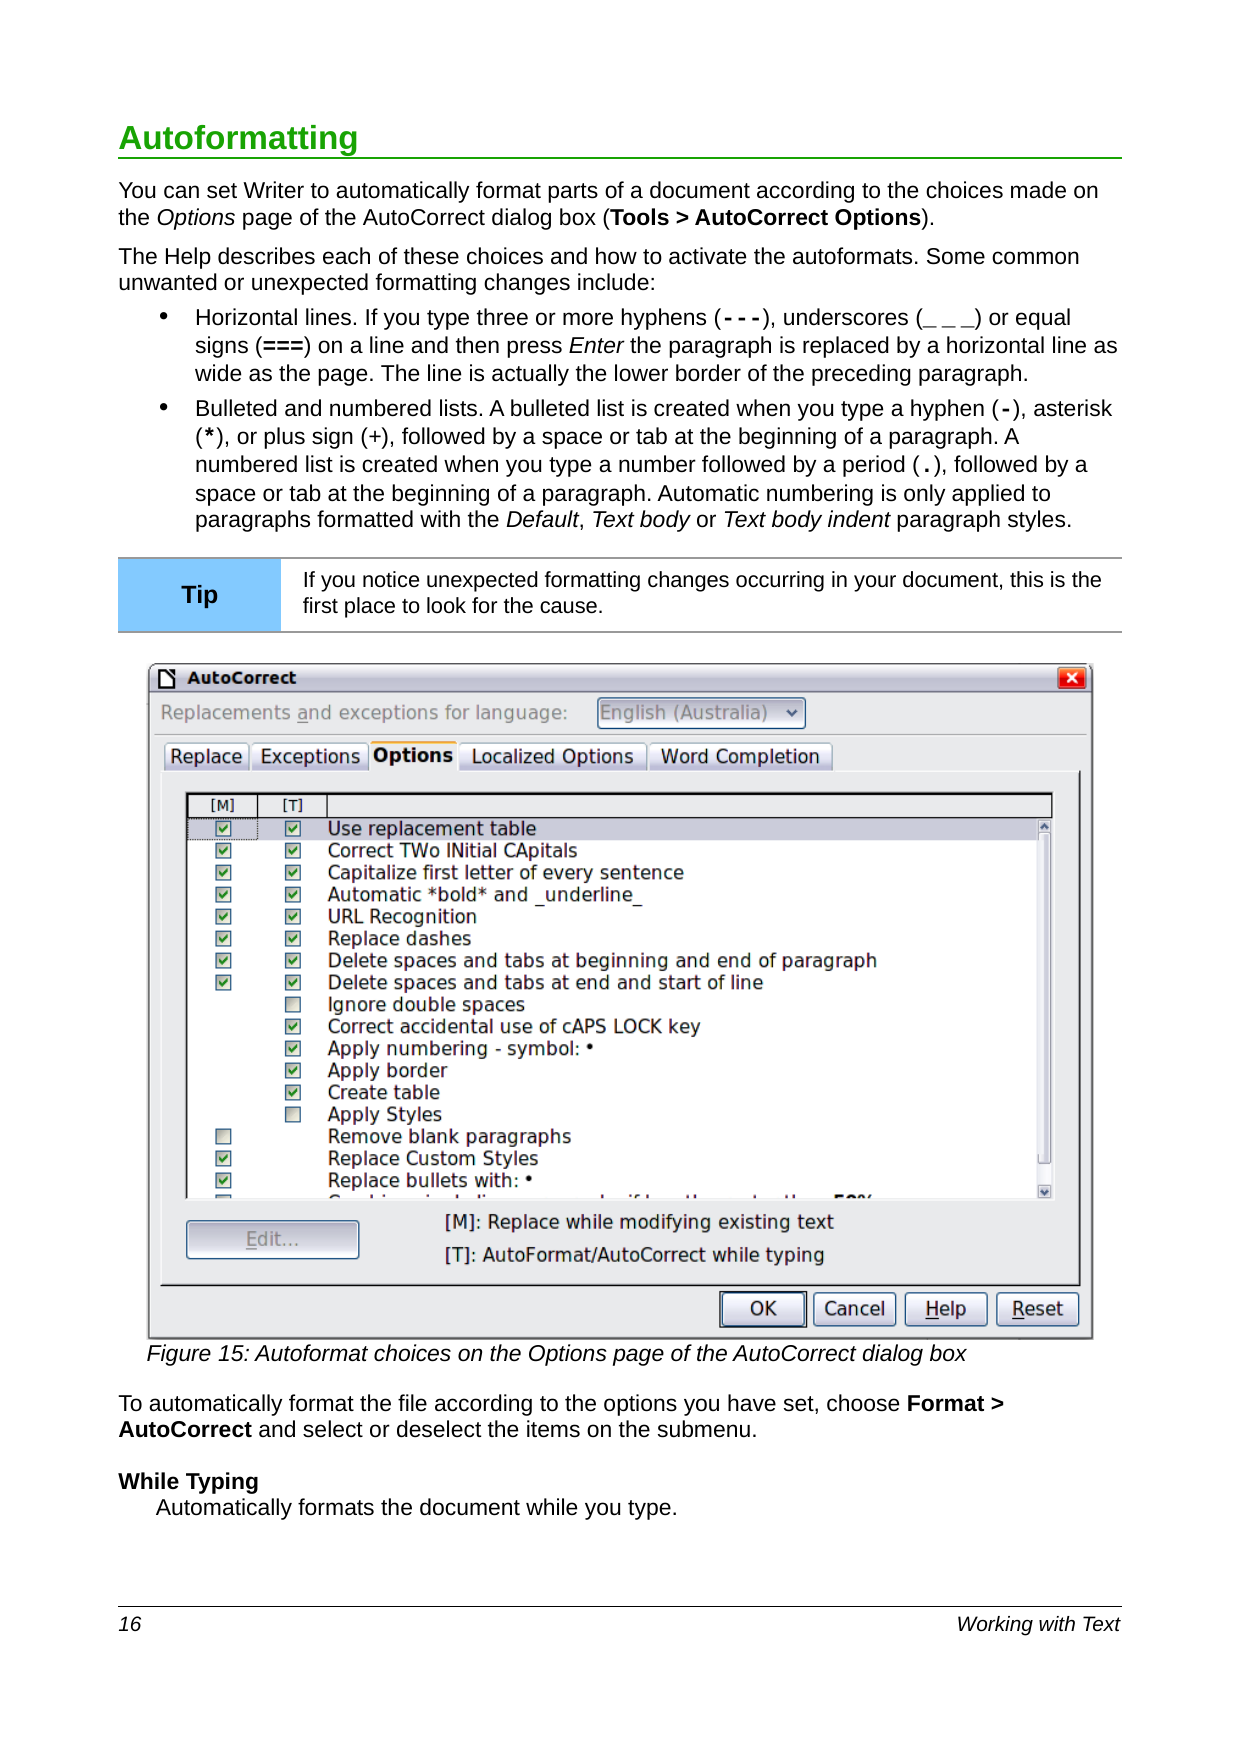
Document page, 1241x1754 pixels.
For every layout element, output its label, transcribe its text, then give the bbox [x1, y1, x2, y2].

picture [146, 663, 1094, 1340]
text You can set Writer to automatically format parts of a document according to the choices made on the Options page of the AutoCorrect dialog box (Tools > AutoCorrect Options). [118, 177, 1122, 230]
text Figure 15: Autoformat choices on the Options page of the AutoCorrect dialog box [146, 1340, 1094, 1366]
list Horizontal lines. If you type three or more hyphens (---), underscores (_ _ _) or equal signs (===) on a line and then press Enter the paragraph is replaced by a horizontal line as wide as the page. The line is actually the lower border of the preceding paragraph. [156, 302, 1122, 387]
table_header If you notice unexpected formatting changes occurring in your document, this is the first place to look for the cause. [281, 559, 1122, 631]
table_header Tip [118, 559, 281, 631]
text To automatically format the file according to the options you have set, choose Format > AutoCorrect and select or deselect the items on the submenu. [118, 1390, 1122, 1443]
text Automatically formats the document while you type. [156, 1494, 1122, 1520]
list The Help describes each of these choices and how to activate the autoformats. Some common unwanted or unexpected formatting changes include: [118, 243, 1122, 295]
text While Typing [118, 1468, 1122, 1494]
subtitle Autoformatting [118, 118, 1122, 157]
list Bulleted and numbered lists. A bulleted list is created when you type a hyphen (-), asterisk (*), or plus sign (+), followed by a space or tab at the beginning of a paragraph. A numbered list is created when you type a number followed by a period (.), followed by a space or tab at the beginning of a paragraph. Automatic numbering is only applied to paragraphs formatted with the Default, Text body or Text body indent paragraph styles. [156, 393, 1122, 532]
